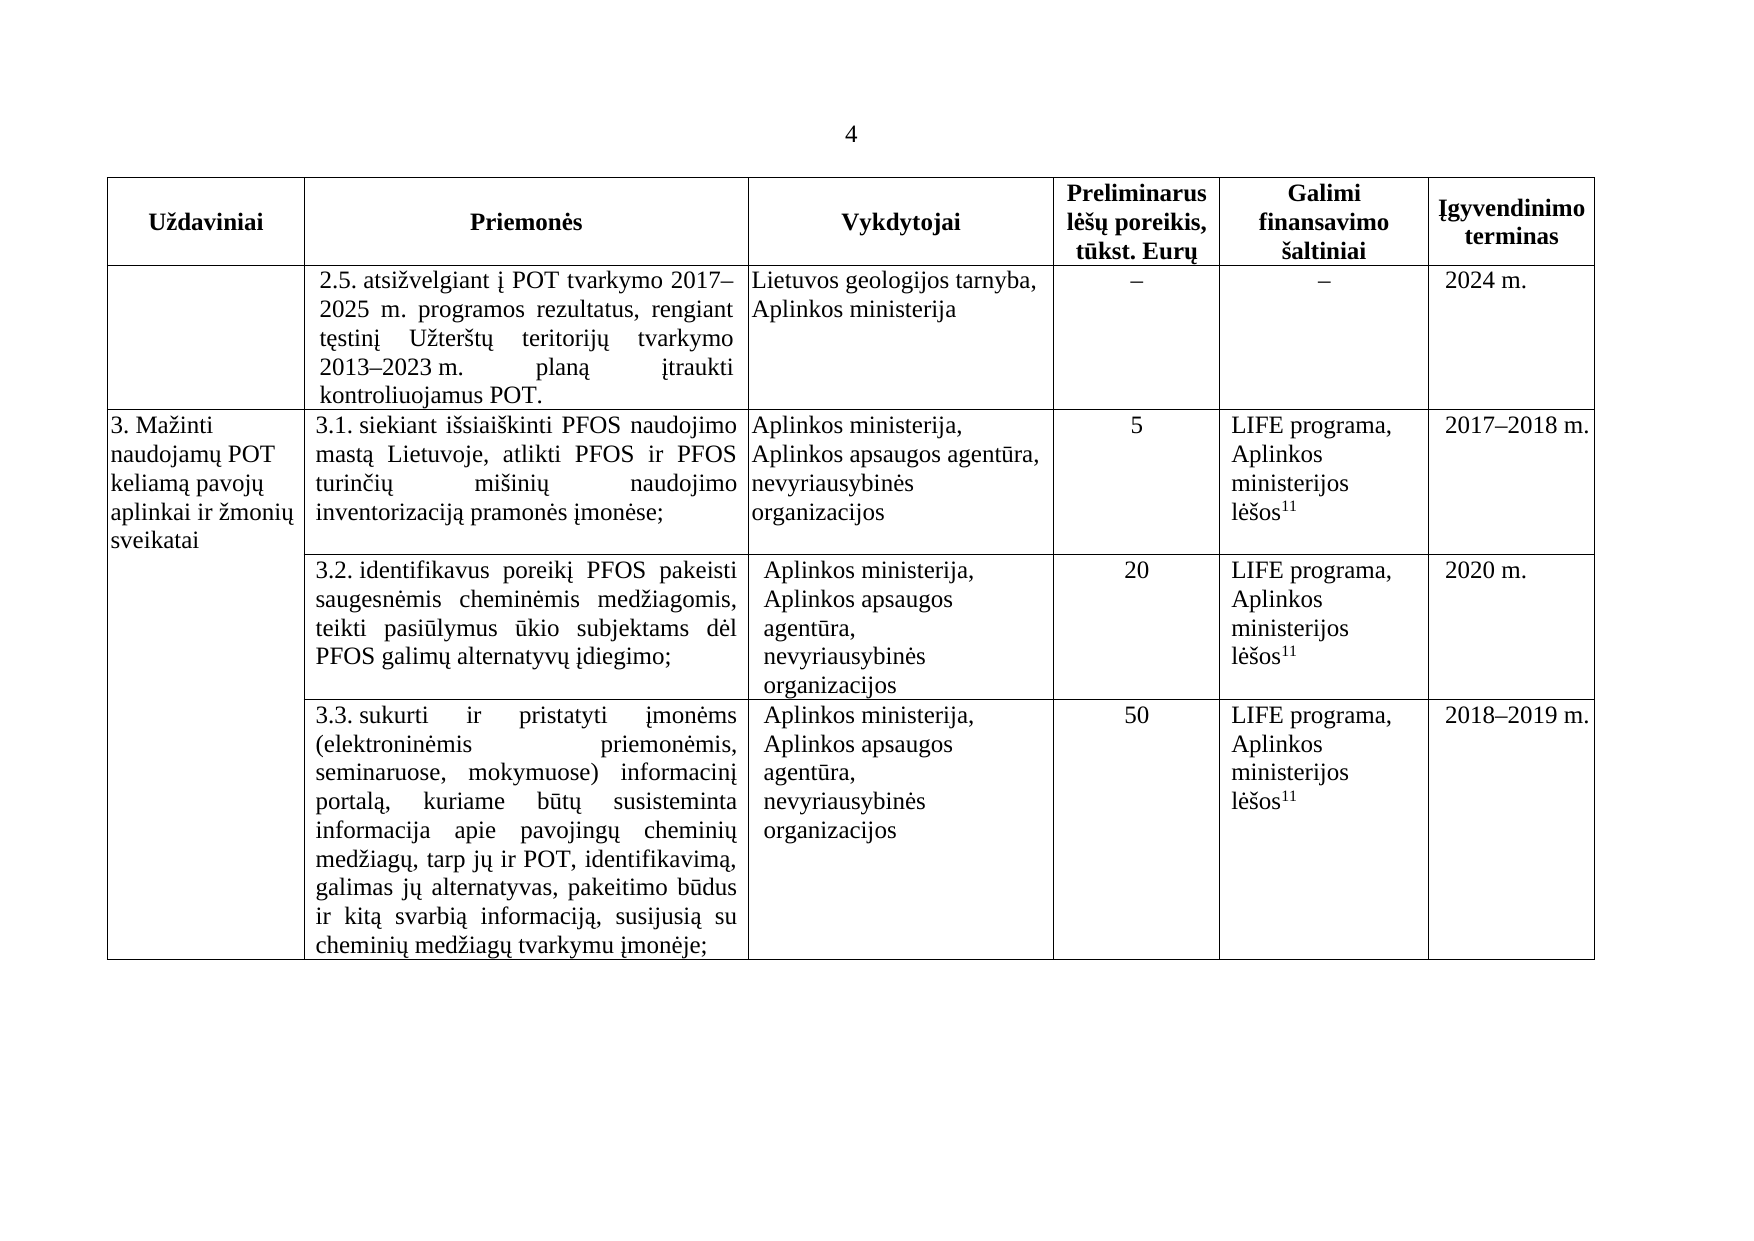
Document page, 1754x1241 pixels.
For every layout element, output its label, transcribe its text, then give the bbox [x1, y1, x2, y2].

table_cell Aplinkos ministerija, Aplinkos apsaugos agentūra, nevyriausybinės organizacijos [749, 410, 1053, 554]
table_cell 3.1. siekiant išsiaiškinti PFOS naudojimo mastą Lietuvoje, atlikti PFOS ir PFOS turinčių mišinių naudojimo inventorizaciją pramonės įmonėse; [305, 410, 748, 554]
table_header Galimi finansavimo šaltiniai [1220, 178, 1428, 264]
table_cell LIFE programa, Aplinkos ministerijos lėšos11 [1220, 555, 1428, 699]
table_header Preliminarus lėšų poreikis, tūkst. Eurų [1054, 178, 1219, 264]
table_cell 20 [1054, 555, 1219, 699]
table_cell – [1220, 266, 1428, 409]
table_cell Aplinkos ministerija, Aplinkos apsaugos agentūra, nevyriausybinės organizacijos [749, 555, 1053, 699]
table_cell 2020 m. [1429, 555, 1594, 699]
table_cell Aplinkos ministerija, Aplinkos apsaugos agentūra, nevyriausybinės organizacijos [749, 700, 1053, 959]
table_cell – [1054, 266, 1219, 409]
table_cell 2.5. atsižvelgiant į POT tvarkymo 2017–2025 m. programos rezultatus, rengiant tęstinį Užterštų teritorijų tvarkymo 2013–2023 m. planą įtraukti kontroliuojamus POT. [305, 266, 748, 409]
table_cell 3.3. sukurti ir pristatyti įmonėms (elektroninėmis priemonėmis, seminaruose, mokymuose) informacinį portalą, kuriame būtų susisteminta informacija apie pavojingų cheminių medžiagų, tarp jų ir POT, identifikavimą, galimas jų alternatyvas, pakeitimo būdus ir kitą svarbią informaciją, susijusią su cheminių medžiagų tvarkymu įmonėje; [305, 700, 748, 959]
table_cell 2024 m. [1429, 266, 1594, 409]
table_cell 3. Mažinti naudojamų POT keliamą pavojų aplinkai ir žmonių sveikatai [108, 410, 304, 959]
table_header Įgyvendinimo terminas [1429, 178, 1594, 264]
table_header Vykdytojai [749, 178, 1053, 264]
table_cell 2017–2018 m. [1429, 410, 1594, 554]
table_cell 3.2. identifikavus poreikį PFOS pakeisti saugesnėmis cheminėmis medžiagomis, teikti pasiūlymus ūkio subjektams dėl PFOS galimų alternatyvų įdiegimo; [305, 555, 748, 699]
table_cell 2018–2019 m. [1429, 700, 1594, 959]
table_cell LIFE programa, Aplinkos ministerijos lėšos11 [1220, 410, 1428, 554]
table_header Priemonės [305, 178, 748, 264]
table_header Uždaviniai [108, 178, 304, 264]
table_cell 5 [1054, 410, 1219, 554]
table_cell LIFE programa, Aplinkos ministerijos lėšos11 [1220, 700, 1428, 959]
table_cell 50 [1054, 700, 1219, 959]
table_cell [108, 266, 304, 409]
table_cell Lietuvos geologijos tarnyba, Aplinkos ministerija [749, 266, 1053, 409]
